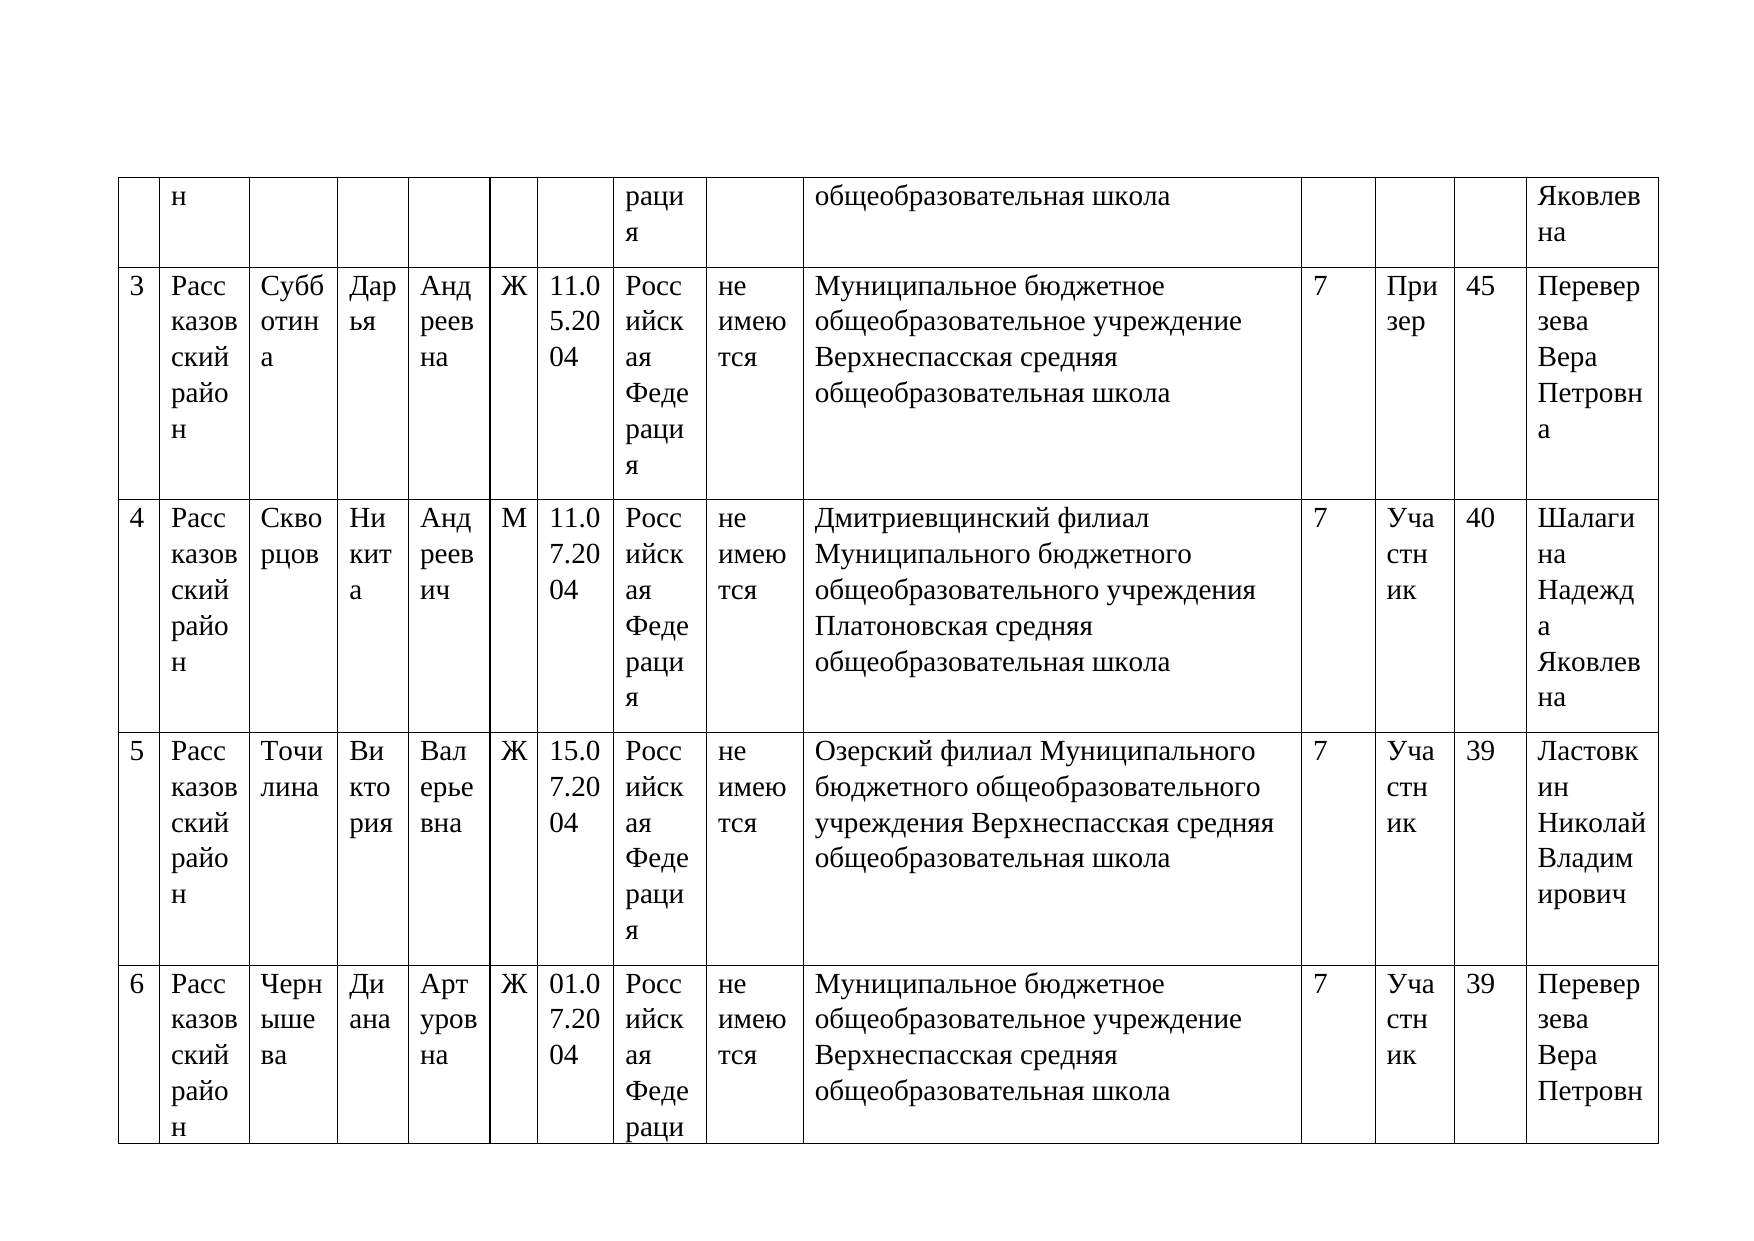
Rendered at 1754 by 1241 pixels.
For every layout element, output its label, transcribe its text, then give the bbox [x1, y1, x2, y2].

table_cell Ластовкин Николай Владимирович [1527, 733, 1658, 965]
table_cell Диана [338, 966, 408, 1143]
table_cell 15.07.2004 [538, 733, 613, 965]
table_cell Призер [1376, 268, 1454, 499]
table_cell Российская Федерация [614, 268, 706, 499]
table_cell Участник [1376, 733, 1454, 965]
table_cell 7 [1302, 733, 1375, 965]
table_cell Рассказовский район [160, 268, 249, 499]
table_cell Российская Федерация [614, 733, 706, 965]
table_cell 7 [1302, 500, 1375, 732]
table_cell 11.05.2004 [538, 268, 613, 499]
table_cell н [160, 178, 249, 267]
table_cell Виктория [338, 733, 408, 965]
table_cell не имеются [707, 966, 803, 1143]
table_cell Участник [1376, 500, 1454, 732]
table_cell [538, 178, 613, 267]
table_cell общеобразовательная школа [804, 178, 1301, 267]
table_cell Рассказовский район [160, 966, 249, 1143]
table_cell Никита [338, 500, 408, 732]
table_cell Валерьевна [409, 733, 489, 965]
table_cell [1302, 178, 1375, 267]
table_cell 01.07.2004 [538, 966, 613, 1143]
table_cell [1455, 178, 1526, 267]
table_cell [338, 178, 408, 267]
table_cell не имеются [707, 500, 803, 732]
table_cell Ж [491, 733, 537, 965]
table_cell [491, 178, 537, 267]
table_cell 3 [119, 268, 159, 499]
table_cell Яковлевна [1527, 178, 1658, 267]
table_cell Ж [491, 268, 537, 499]
table_cell 7 [1302, 966, 1375, 1143]
table_cell не имеются [707, 268, 803, 499]
table_cell [707, 178, 803, 267]
table_cell 40 [1455, 500, 1526, 732]
table_cell Муниципальное бюджетное общеобразовательное учреждение Верхнеспасская средняя общеобразовательная школа [804, 268, 1301, 499]
table_cell Точилина [250, 733, 337, 965]
table_cell [119, 178, 159, 267]
table_cell 7 [1302, 268, 1375, 499]
table_cell М [491, 500, 537, 732]
table_cell 6 [119, 966, 159, 1143]
table_cell Андреевна [409, 268, 489, 499]
table_cell Чернышева [250, 966, 337, 1143]
table_cell Рассказовский район [160, 733, 249, 965]
table_cell рация [614, 178, 706, 267]
table_cell не имеются [707, 733, 803, 965]
table_cell Российская Федераци [614, 966, 706, 1143]
table_cell Переверзева Вера Петровна [1527, 268, 1658, 499]
table_cell Муниципальное бюджетное общеобразовательное учреждение Верхнеспасская средняя общеобразовательная школа [804, 966, 1301, 1143]
table_cell Скворцов [250, 500, 337, 732]
table_cell Шалагина Надежда Яковлевна [1527, 500, 1658, 732]
table_cell Субботина [250, 268, 337, 499]
table_cell Рассказовский район [160, 500, 249, 732]
table_cell Озерский филиал Муниципального бюджетного общеобразовательного учреждения Верхнеспасская средняя общеобразовательная школа [804, 733, 1301, 965]
table_cell Артуровна [409, 966, 489, 1143]
table_cell Дарья [338, 268, 408, 499]
table_cell 5 [119, 733, 159, 965]
table_cell 45 [1455, 268, 1526, 499]
table_cell [250, 178, 337, 267]
table_cell [409, 178, 489, 267]
table_cell Участник [1376, 966, 1454, 1143]
table_cell Переверзева Вера Петровн [1527, 966, 1658, 1143]
table_cell [1376, 178, 1454, 267]
table_cell 11.07.2004 [538, 500, 613, 732]
table_cell Андреевич [409, 500, 489, 732]
table_cell Российская Федерация [614, 500, 706, 732]
table_cell Дмитриевщинский филиал Муниципального бюджетного общеобразовательного учреждения Платоновская средняя общеобразовательная школа [804, 500, 1301, 732]
table_cell Ж [491, 966, 537, 1143]
table_cell 39 [1455, 966, 1526, 1143]
table_cell 39 [1455, 733, 1526, 965]
table_cell 4 [119, 500, 159, 732]
